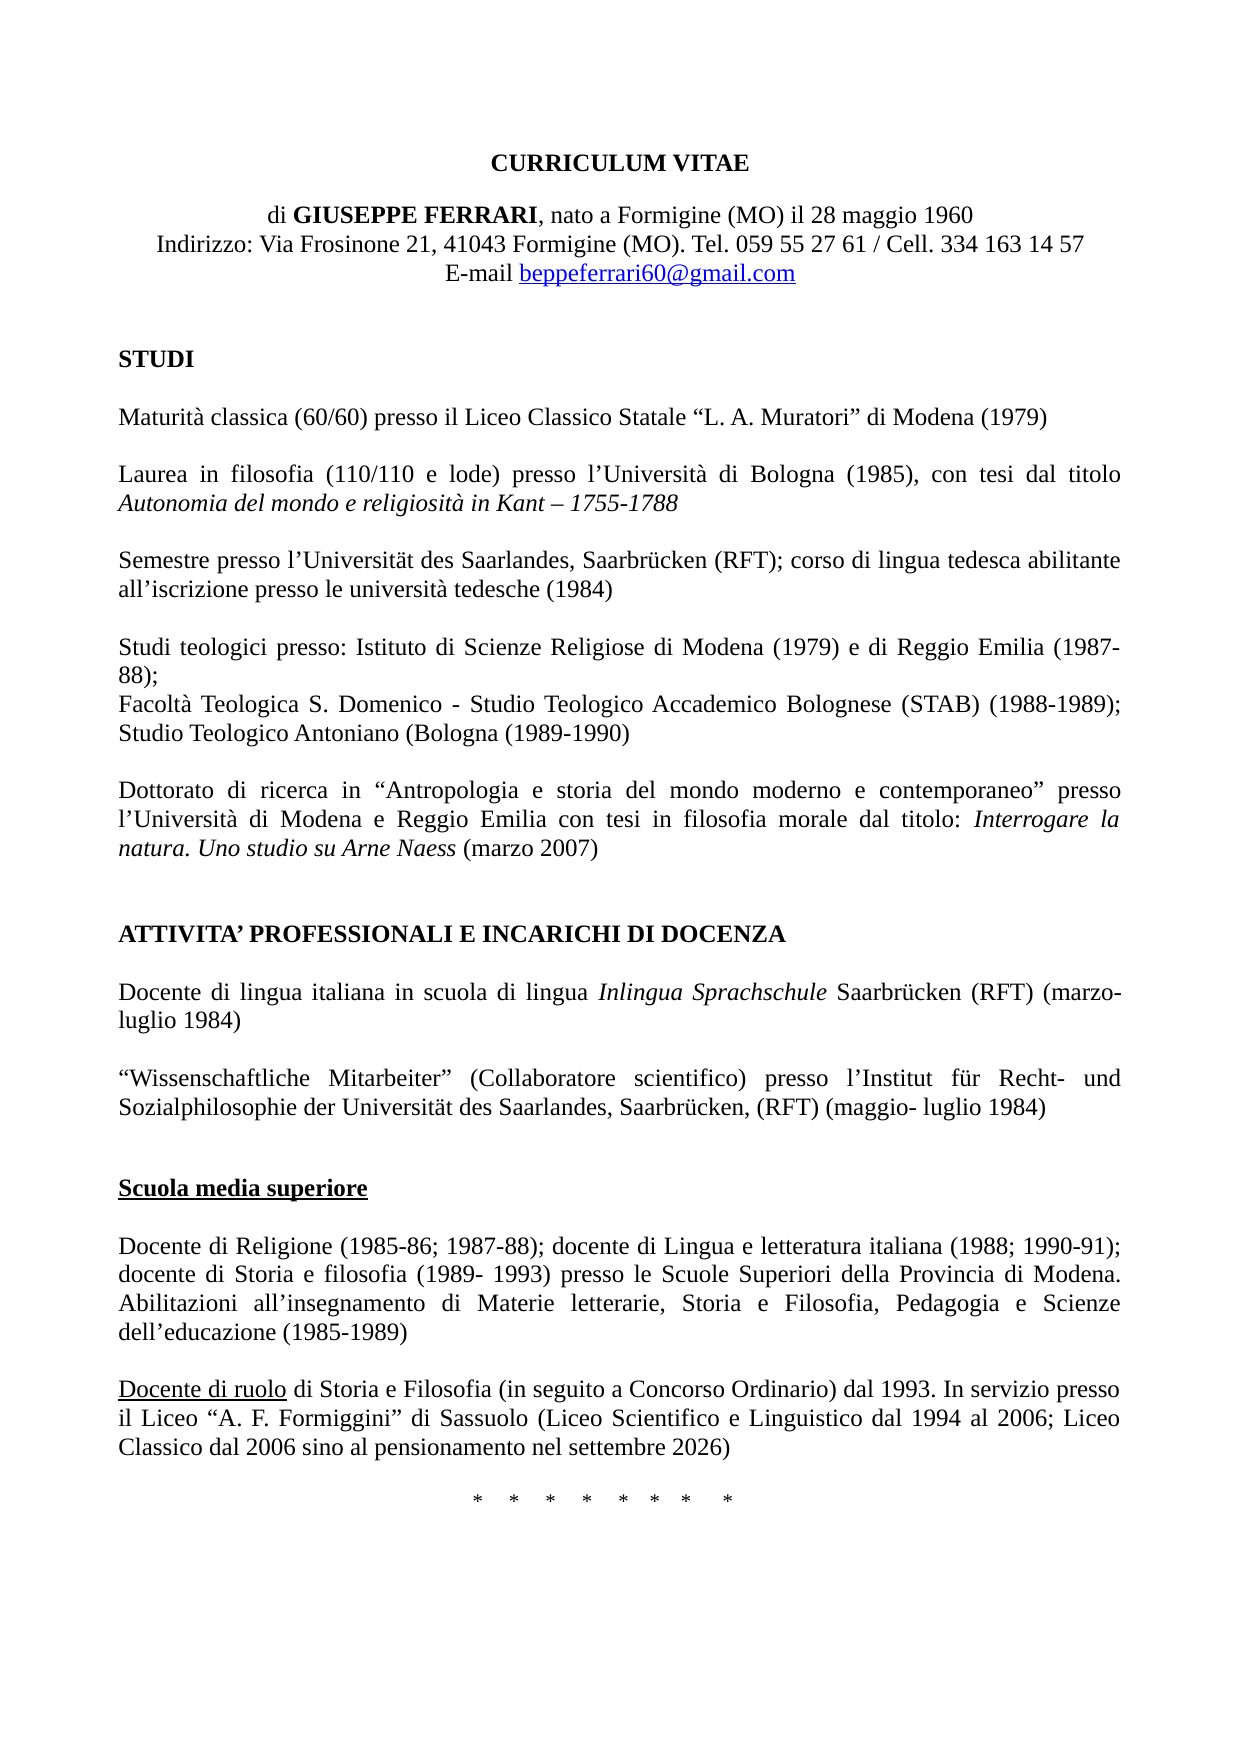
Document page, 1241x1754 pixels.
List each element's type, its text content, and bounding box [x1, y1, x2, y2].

text Facoltà Teologica S. Domenico - Studio Teologico Accademico Bolognese (STAB) (1988-1989); Studio Teologico Antoniano (Bologna (1989-1990) [118, 689, 1122, 747]
text Docente di Religione (1985-86; 1987-88); docente di Lingua e letteratura italiana (1988; 1990-91); docente di Storia e filosofia (1989- 1993) presso le Scuole Superiori della Provincia di Modena. Abilitazioni all’insegnamento di Materie letterarie, Storia e Filosofia, Pedagogia e Scienze dell’educazione (1985-1989) [118, 1231, 1122, 1346]
text E-mail beppeferrari60@gmail.com [118, 258, 1122, 287]
text Laurea in filosofia (110/110 e lode) presso l’Università di Bologna (1985), con tesi dal titolo Autonomia del mondo e religiosità in Kant – 1755-1788 [118, 459, 1122, 517]
text ATTIVITA’ PROFESSIONALI E INCARICHI DI DOCENZA [118, 919, 1122, 948]
text * * * * * * * * [118, 1489, 1122, 1513]
text Studi teologici presso: Istituto di Scienze Religiose di Modena (1979) e di Reggio Emilia (1987-88); [118, 632, 1122, 689]
text Maturità classica (60/60) presso il Liceo Classico Statale “L. A. Muratori” di Modena (1979) [118, 402, 1122, 430]
text Indirizzo: Via Frosinone 21, 41043 Formigine (MO). Tel. 059 55 27 61 / Cell. 334 163 14 57 [118, 229, 1122, 258]
text Docente di ruolo di Storia e Filosofia (in seguito a Concorso Ordinario) dal 1993. In servizio presso il Liceo “A. F. Formiggini” di Sassuolo (Liceo Scientifico e Linguistico dal 1994 al 2006; Liceo Classico dal 2006 sino al pensionamento nel settembre 2026) [118, 1374, 1122, 1461]
text Dottorato di ricerca in “Antropologia e storia del mondo moderno e contemporaneo” presso l’Università di Modena e Reggio Emilia con tesi in filosofia morale dal titolo: Interrogare la natura. Uno studio su Arne Naess (marzo 2007) [118, 775, 1122, 862]
text Semestre presso l’Universität des Saarlandes, Saarbrücken (RFT); corso di lingua tedesca abilitante all’iscrizione presso le università tedesche (1984) [118, 545, 1122, 603]
text Docente di lingua italiana in scuola di lingua Inlingua Sprachschule Saarbrücken (RFT) (marzo-luglio 1984) [118, 977, 1122, 1034]
subtitle STUDI [118, 344, 1122, 373]
text CURRICULUM VITAE [118, 148, 1122, 176]
text Scuola media superiore [118, 1173, 1122, 1202]
text “Wissenschaftliche Mitarbeiter” (Collaboratore scientifico) presso l’Institut für Recht- und Sozialphilosophie der Universität des Saarlandes, Saarbrücken, (RFT) (maggio- luglio 1984) [118, 1063, 1122, 1120]
text di GIUSEPPE FERRARI, nato a Formigine (MO) il 28 maggio 1960 [118, 200, 1122, 229]
